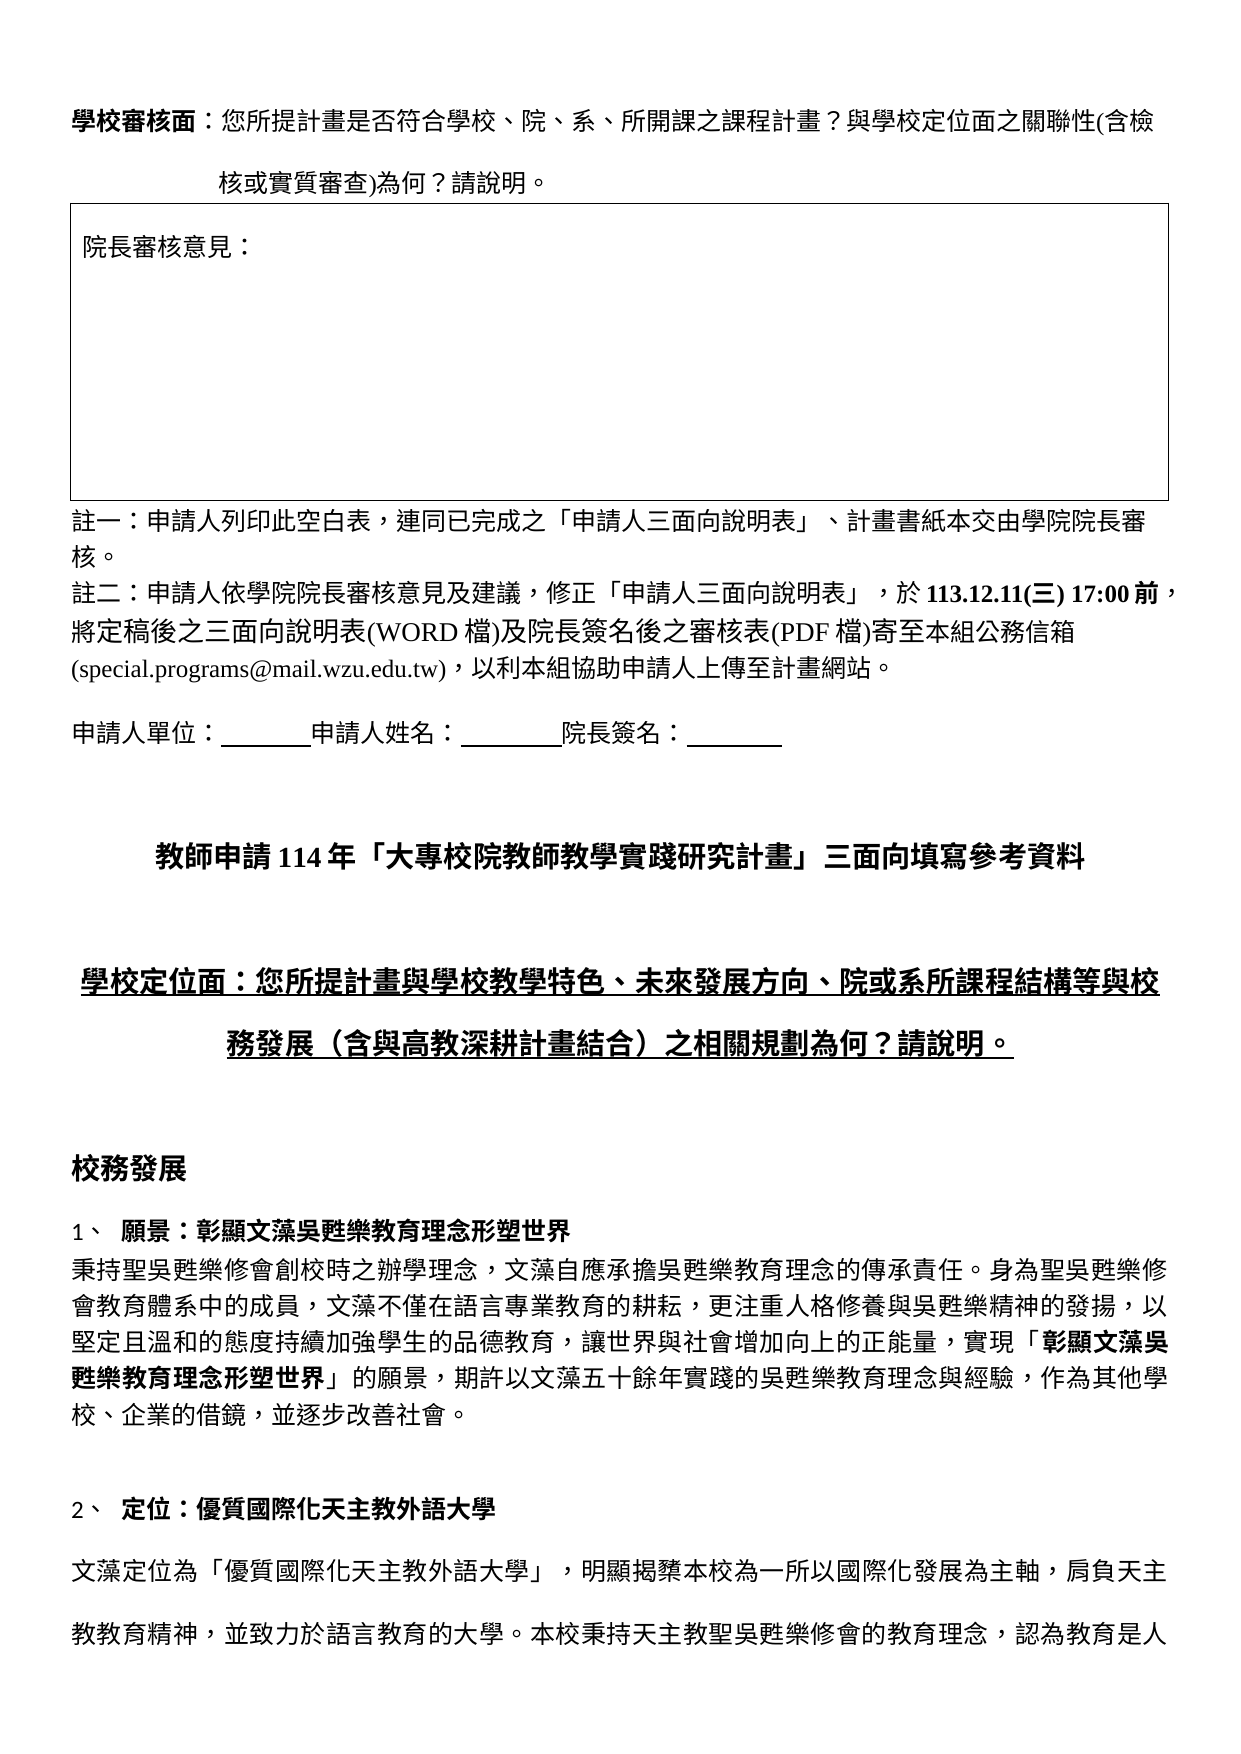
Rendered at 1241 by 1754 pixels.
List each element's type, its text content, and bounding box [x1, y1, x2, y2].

text 校務發展 [71, 1125, 1169, 1188]
text 註一：申請人列印此空白表，連同已完成之「申請人三面向說明表」、計畫書紙本交由學院院長審核。 [71, 501, 1169, 573]
list 定位：優質國際化天主教外語大學 [71, 1466, 1169, 1528]
table_header 院長審核意見： [71, 204, 1168, 500]
text 文藻定位為「優質國際化天主教外語大學」，明顯揭櫫本校為一所以國際化發展為主軸，肩負天主教教育精神，並致力於語言教育的大學。本校秉持天主教聖吳甦樂修會的教育理念，認為教育是人 [71, 1528, 1169, 1653]
text 秉持聖吳甦樂修會創校時之辦學理念，文藻自應承擔吳甦樂教育理念的傳承責任。身為聖吳甦樂修會教育體系中的成員，文藻不僅在語言專業教育的耕耘，更注重人格修養與吳甦樂精神的發揚，以堅定且溫和的態度持續加強學生的品德教育，讓世界與社會增加向上的正能量，實現「彰顯文藻吳甦樂教育理念形塑世界」的願景，期許以文藻五十餘年實踐的吳甦樂教育理念與經驗，作為其他學校、企業的借鏡，並逐步改善社會。 [71, 1250, 1169, 1431]
text 學校定位面：您所提計畫與學校教學特色、未來發展方向、院或系所課程結構等與校務發展（含與高教深耕計畫結合）之相關規劃為何？請說明。 [71, 938, 1169, 1063]
text 申請人單位： 申請人姓名： 院長簽名： [71, 714, 1169, 750]
list 願景：彰顯文藻吳甦樂教育理念形塑世界 [71, 1188, 1169, 1250]
text 教師申請114年「大專校院教師教學實踐研究計畫」三面向填寫參考資料 [71, 813, 1169, 875]
text 學校審核面：您所提計畫是否符合學校、院、系、所開課之課程計畫？與學校定位面之關聯性(含檢核或實質審查)為何？請說明。 [71, 78, 1169, 203]
text 註二：申請人依學院院長審核意見及建議，修正「申請人三面向說明表」，於113.12.11(三) 17:00前，將定稿後之三面向說明表(WORD檔)及院長簽名後之審核表(PDF檔)寄至本組公務信箱 (special.programs@mail.wzu.edu.tw)，以利本組協助申請人上傳至計畫網站。 [71, 573, 1169, 685]
